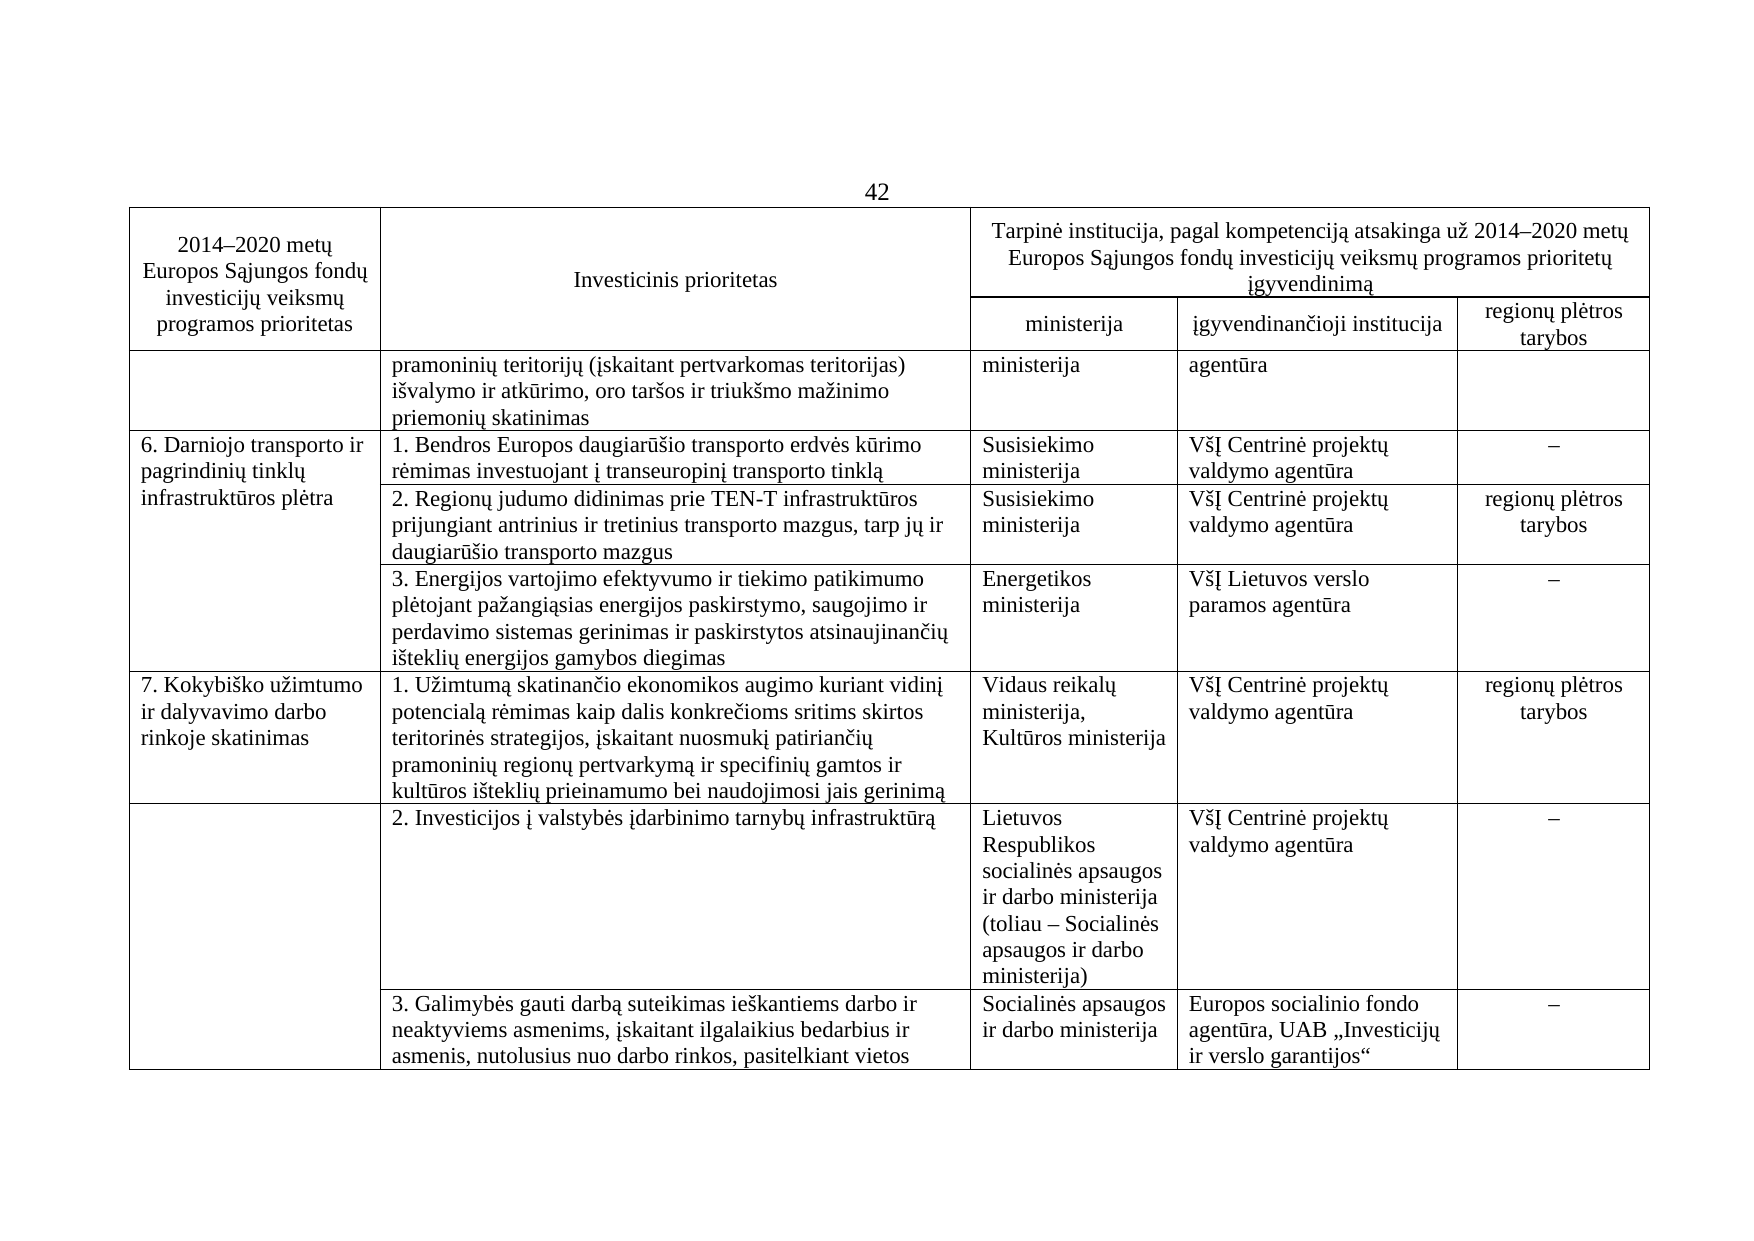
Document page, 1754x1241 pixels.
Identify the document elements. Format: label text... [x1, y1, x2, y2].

table_cell 3. Energijos vartojimo efektyvumo ir tiekimo patikimumo plėtojant pažangiąsias energijos paskirstymo, saugojimo ir perdavimo sistemas gerinimas ir paskirstytos atsinaujinančių išteklių energijos gamybos diegimas [381, 565, 970, 671]
table_cell agentūra [1178, 351, 1457, 430]
table_cell 1. Užimtumą skatinančio ekonomikos augimo kuriant vidinį potencialą rėmimas kaip dalis konkrečioms sritims skirtos teritorinės strategijos, įskaitant nuosmukį patiriančių pramoninių regionų pertvarkymą ir specifinių gamtos ir kultūros išteklių prieinamumo bei naudojimosi jais gerinimą [381, 672, 970, 803]
table_cell Energetikos ministerija [971, 565, 1177, 671]
table_cell Susisiekimo ministerija [971, 431, 1177, 484]
table_cell Vidaus reikalų ministerija, Kultūros ministerija [971, 672, 1177, 803]
table_header 2014–2020 metų Europos Sąjungos fondų investicijų veiksmų programos prioritetas [130, 208, 380, 350]
table_cell Lietuvos Respublikos socialinės apsaugos ir darbo ministerija (toliau – Socialinės apsaugos ir darbo ministerija) [971, 804, 1177, 989]
table_cell Susisiekimo ministerija [971, 485, 1177, 564]
table_cell 2. Investicijos į valstybės įdarbinimo tarnybų infrastruktūrą [381, 804, 970, 989]
table_cell ministerija [971, 298, 1177, 350]
table_cell – [1458, 804, 1649, 989]
table_cell – [1458, 431, 1649, 484]
table_cell VšĮ Centrinė projektų valdymo agentūra [1178, 804, 1457, 989]
table_cell 7. Kokybiško užimtumo ir dalyvavimo darbo rinkoje skatinimas [130, 672, 380, 803]
table_cell [1458, 351, 1649, 430]
table_cell VšĮ Centrinė projektų valdymo agentūra [1178, 431, 1457, 484]
table_header Investicinis prioritetas [381, 208, 970, 350]
table_cell 1. Bendros Europos daugiarūšio transporto erdvės kūrimo rėmimas investuojant į transeuropinį transporto tinklą [381, 431, 970, 484]
table_cell Socialinės apsaugos ir darbo ministerija [971, 990, 1177, 1069]
table_cell 3. Galimybės gauti darbą suteikimas ieškantiems darbo ir neaktyviems asmenims, įskaitant ilgalaikius bedarbius ir asmenis, nutolusius nuo darbo rinkos, pasitelkiant vietos [381, 990, 970, 1069]
table_cell – [1458, 565, 1649, 671]
table_cell regionų plėtros tarybos [1458, 298, 1649, 350]
table_cell 6. Darniojo transporto ir pagrindinių tinklų infrastruktūros plėtra [130, 431, 380, 671]
table_cell [130, 804, 380, 1069]
table_cell VšĮ Centrinė projektų valdymo agentūra [1178, 672, 1457, 803]
table_header Tarpinė institucija, pagal kompetenciją atsakinga už 2014–2020 metų Europos Sąjungos fondų investicijų veiksmų programos prioritetų įgyvendinimą [971, 208, 1649, 296]
table_cell [130, 351, 380, 430]
table_cell regionų plėtros tarybos [1458, 672, 1649, 803]
table_cell VšĮ Lietuvos verslo paramos agentūra [1178, 565, 1457, 671]
table_cell 2. Regionų judumo didinimas prie TEN-T infrastruktūros prijungiant antrinius ir tretinius transporto mazgus, tarp jų ir daugiarūšio transporto mazgus [381, 485, 970, 564]
table_cell ministerija [971, 351, 1177, 430]
table_cell regionų plėtros tarybos [1458, 485, 1649, 564]
table_cell Europos socialinio fondo agentūra, UAB „Investicijų ir verslo garantijos“ [1178, 990, 1457, 1069]
table_cell įgyvendinančioji institucija [1178, 298, 1457, 350]
table_cell – [1458, 990, 1649, 1069]
table_cell pramoninių teritorijų (įskaitant pertvarkomas teritorijas) išvalymo ir atkūrimo, oro taršos ir triukšmo mažinimo priemonių skatinimas [381, 351, 970, 430]
table_cell VšĮ Centrinė projektų valdymo agentūra [1178, 485, 1457, 564]
